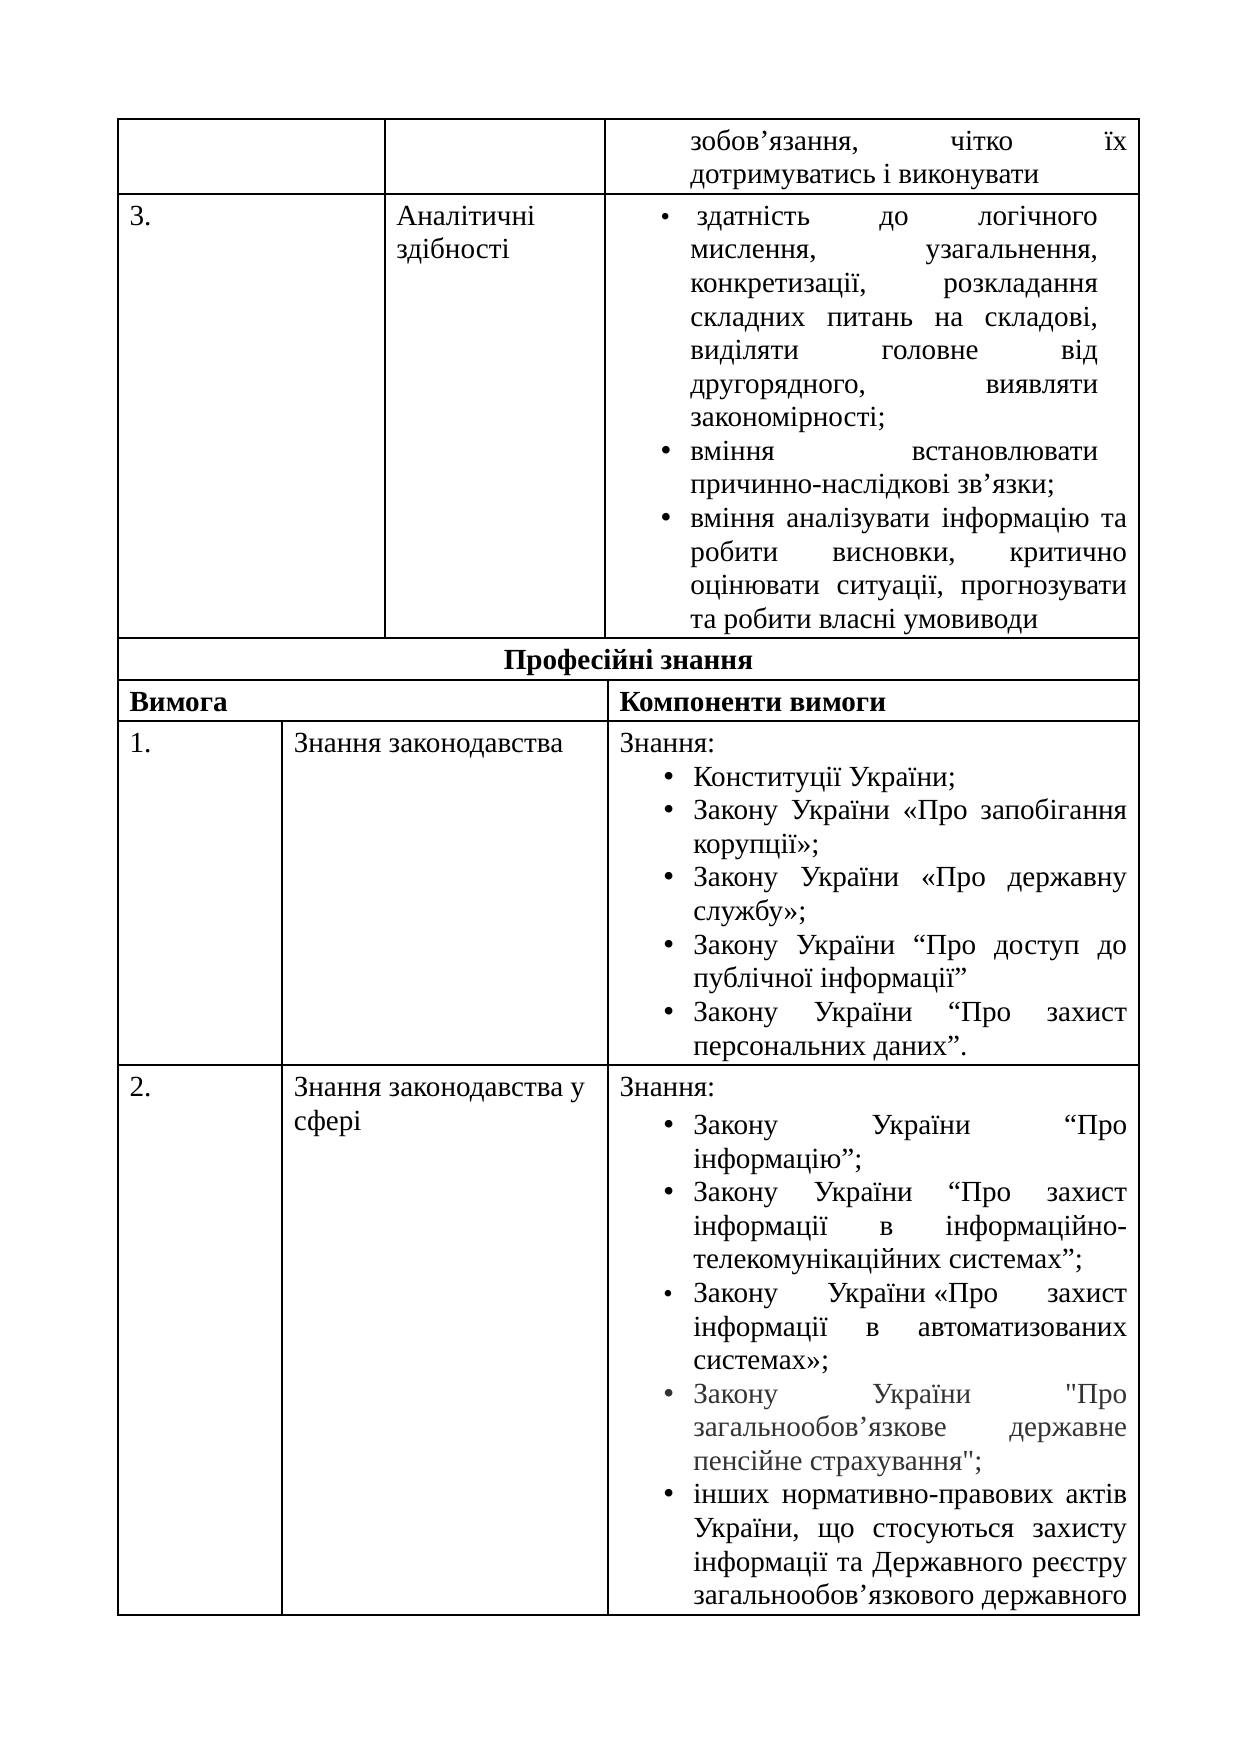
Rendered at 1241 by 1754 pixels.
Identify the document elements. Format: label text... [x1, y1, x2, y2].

table_cell Компоненти вимоги [609, 681, 1138, 720]
table_cell [119, 120, 384, 193]
table_cell Професійні знання [119, 639, 1138, 679]
table_cell зобов’язання, чітко їх дотримуватись і виконувати [606, 120, 1138, 193]
table_cell Знання законодавства [283, 722, 607, 1064]
table_cell Вимога [119, 681, 607, 720]
table_cell Знання: Закону України “Про інформацію”; Закону України “Про захист інформації в інформаційно-телекомунікаційних системах”; Закону України «Про захист інформації в автоматизованих системах»; Закону України "Про загальнообов’язкове державне пенсійне страхування"; інших нормативно-правових актів України, що стосуються захисту інформації та Державного реєстру загальнообов’язкового державного [609, 1066, 1138, 1614]
table_cell [386, 120, 604, 193]
table_cell 2. [119, 1066, 281, 1614]
table_cell Аналітичні здібності [386, 195, 604, 637]
table_cell 3. [119, 195, 384, 637]
table_cell Знання: Конституції України; Закону України «Про запобігання корупції»; Закону України «Про державну службу»; Закону України “Про доступ до публічної інформації” Закону України “Про захист персональних даних”. [609, 722, 1138, 1064]
table_cell 1. [119, 722, 281, 1064]
table_cell здатність до логічного мислення, узагальнення, конкретизації, розкладання складних питань на складові, виділяти головне від другорядного, виявляти закономірності; вміння встановлювати причинно-наслідкові зв’язки; вміння аналізувати інформацію та робити висновки, критично оцінювати ситуації, прогнозувати та робити власні умовиводи [606, 195, 1138, 637]
table_cell Знання законодавства у сфері [283, 1066, 607, 1614]
